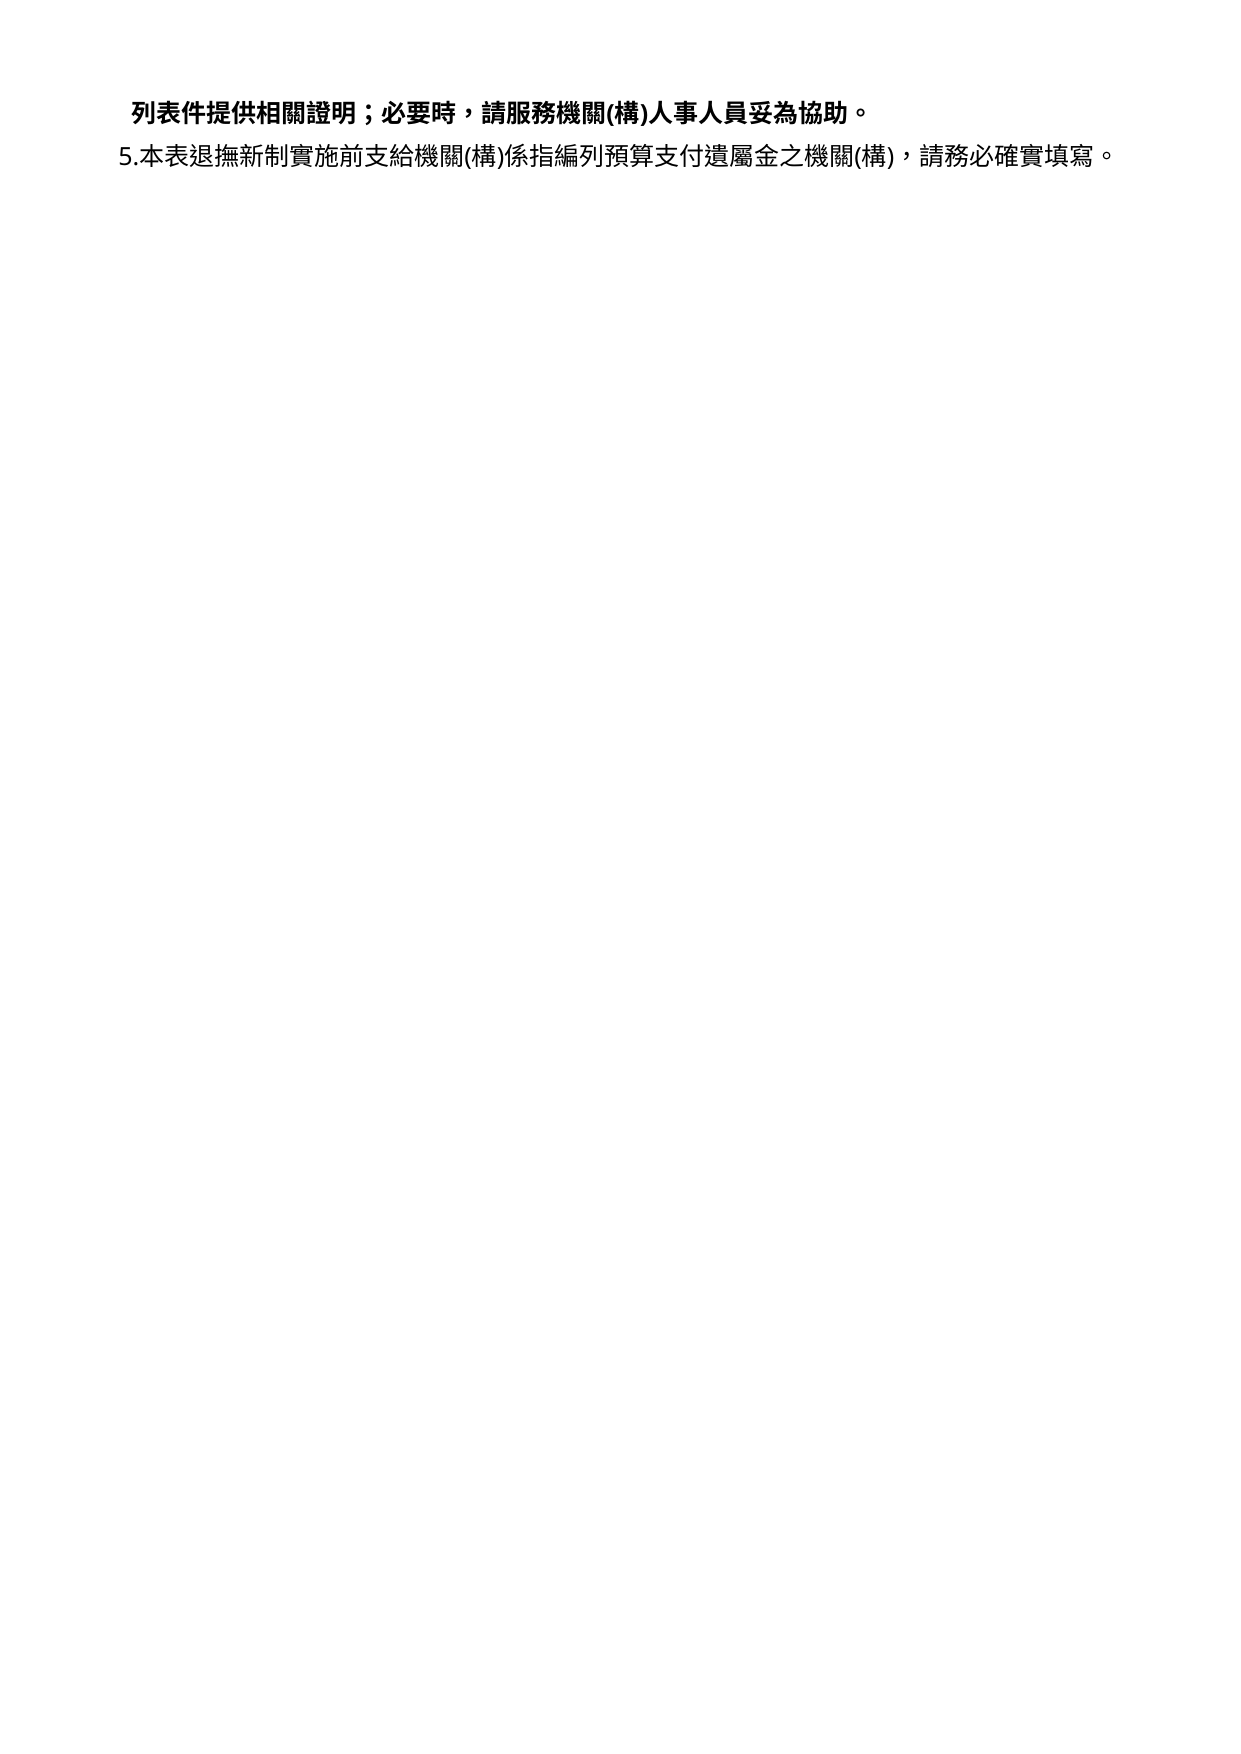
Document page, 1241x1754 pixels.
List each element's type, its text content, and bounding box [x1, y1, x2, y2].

text 5.本表退撫新制實施前支給機關(構)係指編列預算支付遺屬金之機關(構)，請務必確實填寫。 [118, 136, 1122, 173]
text 列表件提供相關證明；必要時，請服務機關(構)人事人員妥為協助。 [118, 94, 1122, 130]
